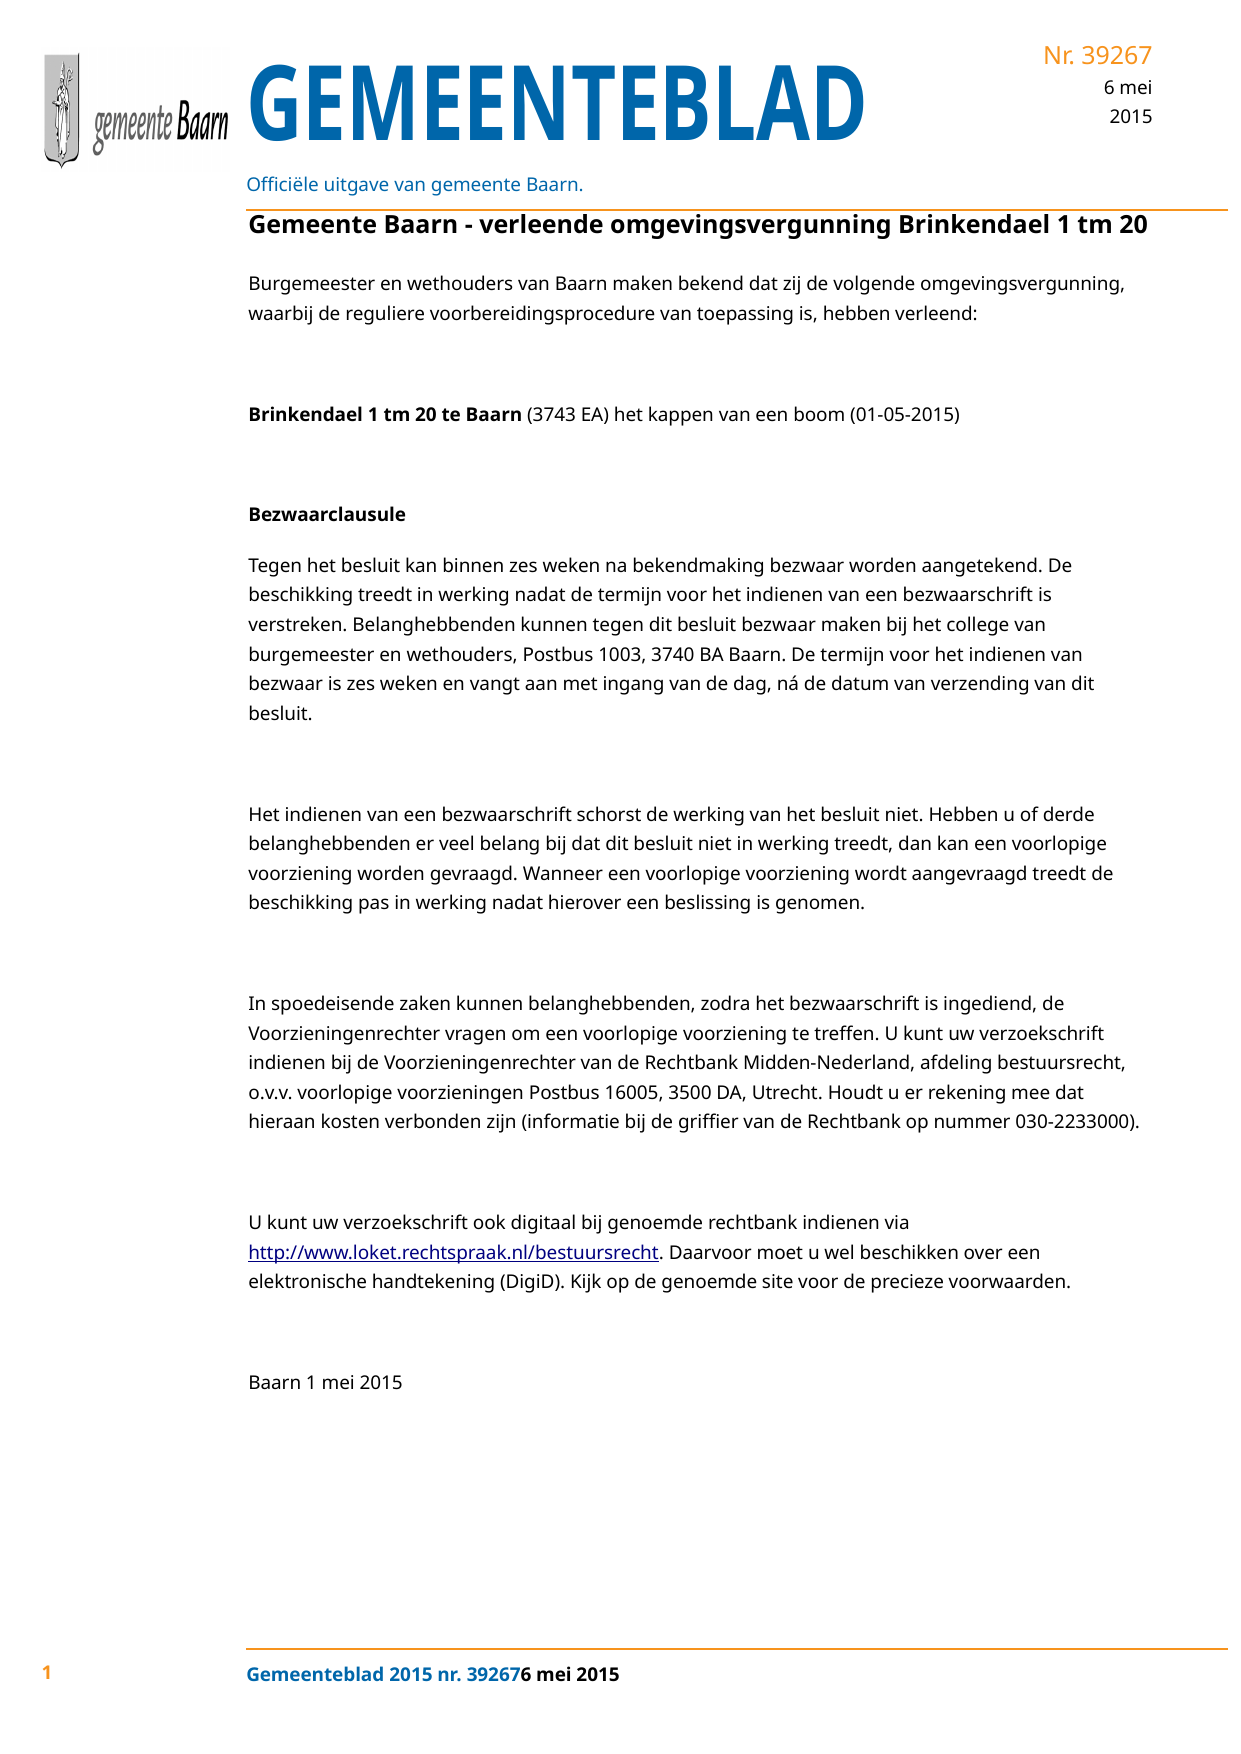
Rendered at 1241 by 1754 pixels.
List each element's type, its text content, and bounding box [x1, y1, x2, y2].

text Tegen het besluit kan binnen zes weken na bekendmaking bezwaar worden aangetekend. De beschikking treedt in werking nadat de termijn voor het indienen van een bezwaarschrift is verstreken. Belanghebbenden kunnen tegen dit besluit bezwaar maken bij het college van burgemeester en wethouders, Postbus 1003, 3740 BA Baarn. De termijn voor het indienen van bezwaar is zes weken en vangt aan met ingang van de dag, ná de datum van verzending van dit besluit. [248, 552, 1152, 726]
text Het indienen van een bezwaarschrift schorst de werking van het besluit niet. Hebben u of derde belanghebbenden er veel belang bij dat dit besluit niet in werking treedt, dan kan een voorlopige voorziening worden gevraagd. Wanneer een voorlopige voorziening wordt aangevraagd treedt de beschikking pas in werking nadat hierover een beslissing is genomen. [248, 801, 1152, 915]
picture [41, 47, 231, 172]
text Gemeente Baarn - verleende omgevingsvergunning Brinkendael 1 tm 20 [248, 211, 1152, 241]
text Burgemeester en wethouders van Baarn maken bekend dat zij de volgende omgevingsvergunning, waarbij de reguliere voorbereidingsprocedure van toepassing is, hebben verleend: [248, 270, 1152, 326]
text Brinkendael 1 tm 20 te Baarn (3743 EA) het kappen van een boom (01-05-2015) [248, 401, 1152, 426]
text In spoedeisende zaken kunnen belanghebbenden, zodra het bezwaarschrift is ingediend, de Voorzieningenrechter vragen om een voorlopige voorziening te treffen. U kunt uw verzoekschrift indienen bij de Voorzieningenrechter van de Rechtbank Midden-Nederland, afdeling bestuursrecht, o.v.v. voorlopige voorzieningen Postbus 16005, 3500 DA, Utrecht. Houdt u er rekening mee dat hieraan kosten verbonden zijn (informatie bij de griffier van de Rechtbank op nummer 030-2233000). [248, 990, 1152, 1134]
text Baarn 1 mei 2015 [248, 1369, 1152, 1395]
text Bezwaarclausule [248, 502, 1152, 527]
text U kunt uw verzoekschrift ook digitaal bij genoemde rechtbank indienen via http://www.loket.rechtspraak.nl/bestuursrecht. Daarvoor moet u wel beschikken over een elektronische handtekening (DigiD). Kijk op de genoemde site voor de precieze voorwaarden. [248, 1209, 1152, 1294]
